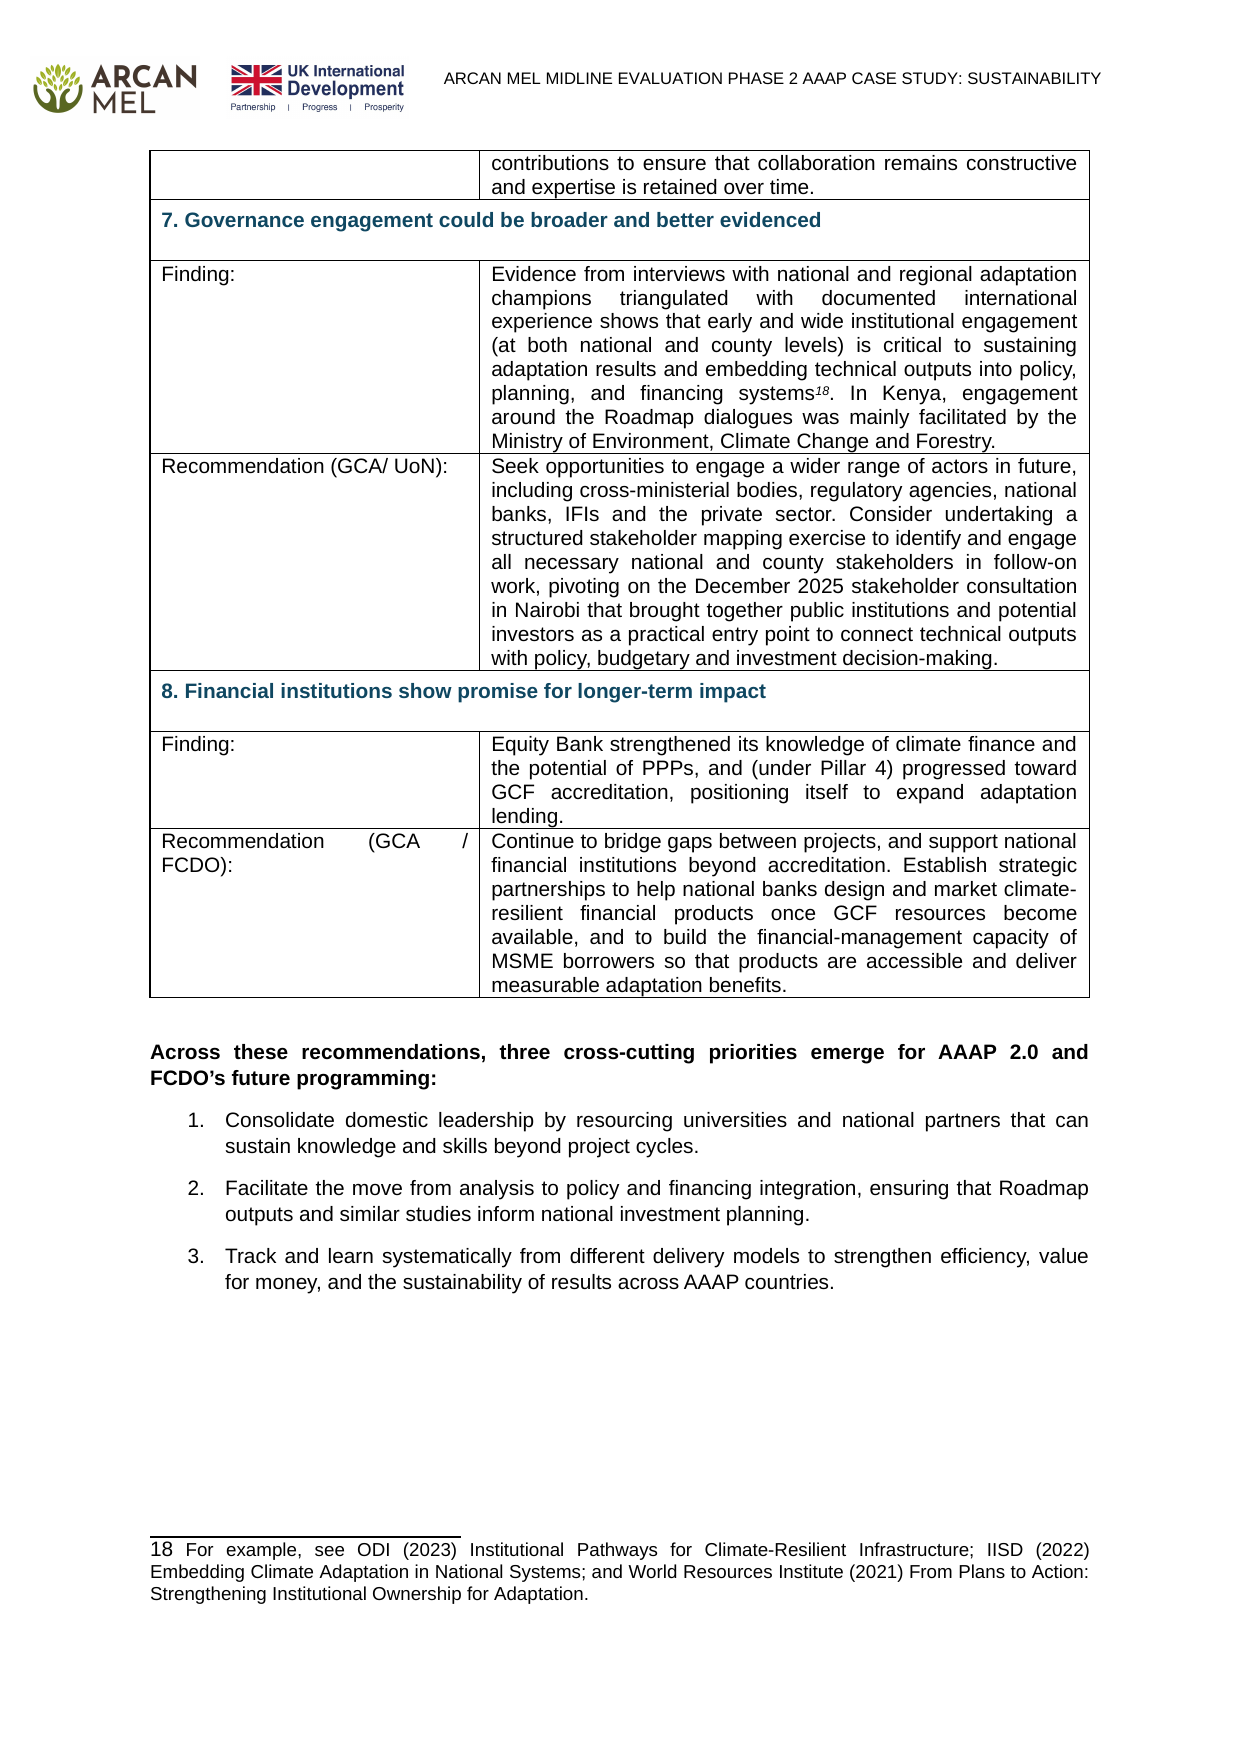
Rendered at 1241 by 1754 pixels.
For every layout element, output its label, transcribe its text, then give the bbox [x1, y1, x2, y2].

list Facilitate the move from analysis to policy and financing integration, ensuring that Roadmap outputs and similar studies inform national investment planning. [187, 1176, 1090, 1226]
table_cell 8. Financial institutions show promise for longer-term impact [151, 671, 1089, 731]
table_cell Evidence from interviews with national and regional adaptation champions triangulated with documented international experience shows that early and wide institutional engagement (at both national and county levels) is critical to sustaining adaptation results and embedding technical outputs into policy, planning, and financing systems. In Kenya, engagement around the Roadmap dialogues was mainly facilitated by the Ministry of Environment, Climate Change and Forestry. [480, 261, 1089, 453]
table_cell Finding: [151, 732, 479, 828]
table_cell Continue to bridge gaps between projects, and support national financial institutions beyond accreditation. Establish strategic partnerships to help national banks design and market climate-resilient financial products once GCF resources become available, and to build the financial-management capacity of MSME borrowers so that products are accessible and deliver measurable adaptation benefits. [480, 829, 1089, 997]
text Across these recommendations, three cross-cutting priorities emerge for AAAP 2.0 and FCDO’s future programming: [150, 1040, 1090, 1090]
table_cell [151, 151, 479, 199]
table_cell Seek opportunities to engage a wider range of actors in future, including cross-ministerial bodies, regulatory agencies, national banks, IFIs and the private sector. Consider undertaking a structured stakeholder mapping exercise to identify and engage all necessary national and county stakeholders in follow-on work, pivoting on the December 2025 stakeholder consultation in Nairobi that brought together public institutions and potential investors as a practical entry point to connect technical outputs with policy, budgetary and investment decision-making. [480, 454, 1089, 670]
table_cell Equity Bank strengthened its knowledge of climate finance and the potential of PPPs, and (under Pillar 4) progressed toward GCF accreditation, positioning itself to expand adaptation lending. [480, 732, 1089, 828]
list Track and learn systematically from different delivery models to strengthen efficiency, value for money, and the sustainability of results across AAAP countries. [187, 1244, 1090, 1293]
table_cell Finding: [151, 261, 479, 453]
table_cell Recommendation (GCA/ UoN): [151, 454, 479, 670]
table_cell contributions to ensure that collaboration remains constructive and expertise is retained over time. [480, 151, 1089, 199]
table_cell 7. Governance engagement could be broader and better evidenced [151, 200, 1089, 260]
list Consolidate domestic leadership by resourcing universities and national partners that can sustain knowledge and skills beyond project cycles. [187, 1108, 1090, 1158]
table_cell Recommendation (GCA / FCDO): [151, 829, 479, 997]
